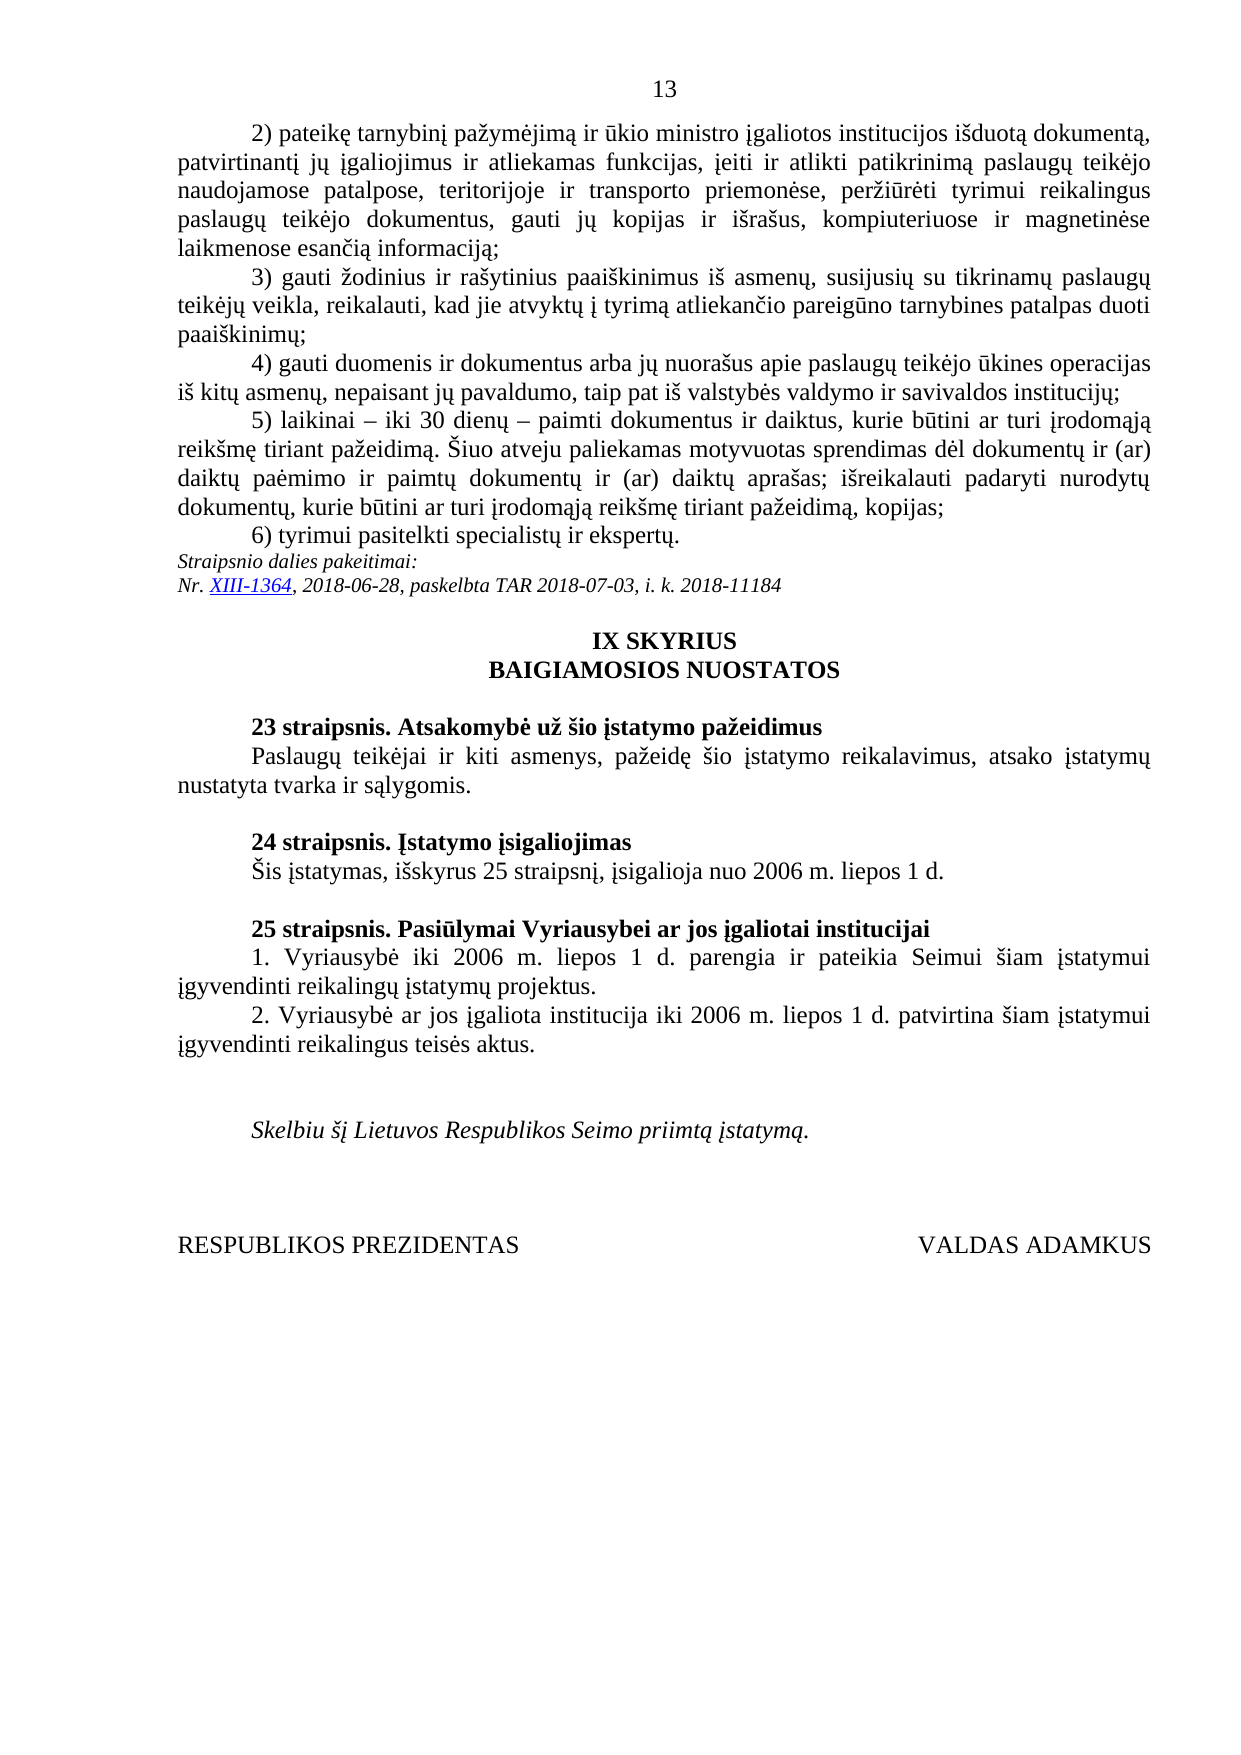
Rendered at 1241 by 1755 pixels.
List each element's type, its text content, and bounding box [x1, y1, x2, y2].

text Šis įstatymas, išskyrus 25 straipsnį, įsigalioja nuo 2006 m. liepos 1 d. [177, 856, 1152, 885]
text 25 straipsnis. Pasiūlymai Vyriausybei ar jos įgaliotai institucijai [177, 914, 1152, 942]
text 2. Vyriausybė ar jos įgaliota institucija iki 2006 m. liepos 1 d. patvirtina šiam įstatymui įgyvendinti reikalingus teisės aktus. [177, 1000, 1152, 1057]
text Nr. XIII-1364, 2018-06-28, paskelbta TAR 2018-07-03, i. k. 2018-11184 [177, 573, 1152, 597]
text 1. Vyriausybė iki 2006 m. liepos 1 d. parengia ir pateikia Seimui šiam įstatymui įgyvendinti reikalingų įstatymų projektus. [177, 942, 1152, 1000]
text Straipsnio dalies pakeitimai: [177, 549, 1152, 573]
text 24 straipsnis. Įstatymo įsigaliojimas [177, 827, 1152, 856]
text Skelbiu šį Lietuvos Respublikos Seimo priimtą įstatymą. [177, 1115, 1152, 1144]
text IX SKYRIUS [177, 626, 1152, 655]
text 5) laikinai – iki 30 dienų – paimti dokumentus ir daiktus, kurie būtini ar turi įrodomąją reikšmę tiriant pažeidimą. Šiuo atveju paliekamas motyvuotas sprendimas dėl dokumentų ir (ar) daiktų paėmimo ir paimtų dokumentų ir (ar) daiktų aprašas; išreikalauti padaryti nurodytų dokumentų, kurie būtini ar turi įrodomąją reikšmę tiriant pažeidimą, kopijas; [177, 406, 1152, 521]
text 2) pateikę tarnybinį pažymėjimą ir ūkio ministro įgaliotos institucijos išduotą dokumentą, patvirtinantį jų įgaliojimus ir atliekamas funkcijas, įeiti ir atlikti patikrinimą paslaugų teikėjo naudojamose patalpose, teritorijoje ir transporto priemonėse, peržiūrėti tyrimui reikalingus paslaugų teikėjo dokumentus, gauti jų kopijas ir išrašus, kompiuteriuose ir magnetinėse laikmenose esančią informaciją; [177, 118, 1152, 262]
text 3) gauti žodinius ir rašytinius paaiškinimus iš asmenų, susijusių su tikrinamų paslaugų teikėjų veikla, reikalauti, kad jie atvyktų į tyrimą atliekančio pareigūno tarnybines patalpas duoti paaiškinimų; [177, 262, 1152, 348]
text 23 straipsnis. Atsakomybė už šio įstatymo pažeidimus [177, 712, 1152, 741]
text 4) gauti duomenis ir dokumentus arba jų nuorašus apie paslaugų teikėjo ūkines operacijas iš kitų asmenų, nepaisant jų pavaldumo, taip pat iš valstybės valdymo ir savivaldos institucijų; [177, 348, 1152, 406]
text 6) tyrimui pasitelkti specialistų ir ekspertų. [177, 521, 1152, 549]
text RESPUBLIKOS PREZIDENTAS VALDAS ADAMKUS [177, 1230, 1152, 1259]
text Paslaugų teikėjai ir kiti asmenys, pažeidę šio įstatymo reikalavimus, atsako įstatymų nustatyta tvarka ir sąlygomis. [177, 741, 1152, 799]
text BAIGIAMOSIOS NUOSTATOS [177, 655, 1152, 684]
